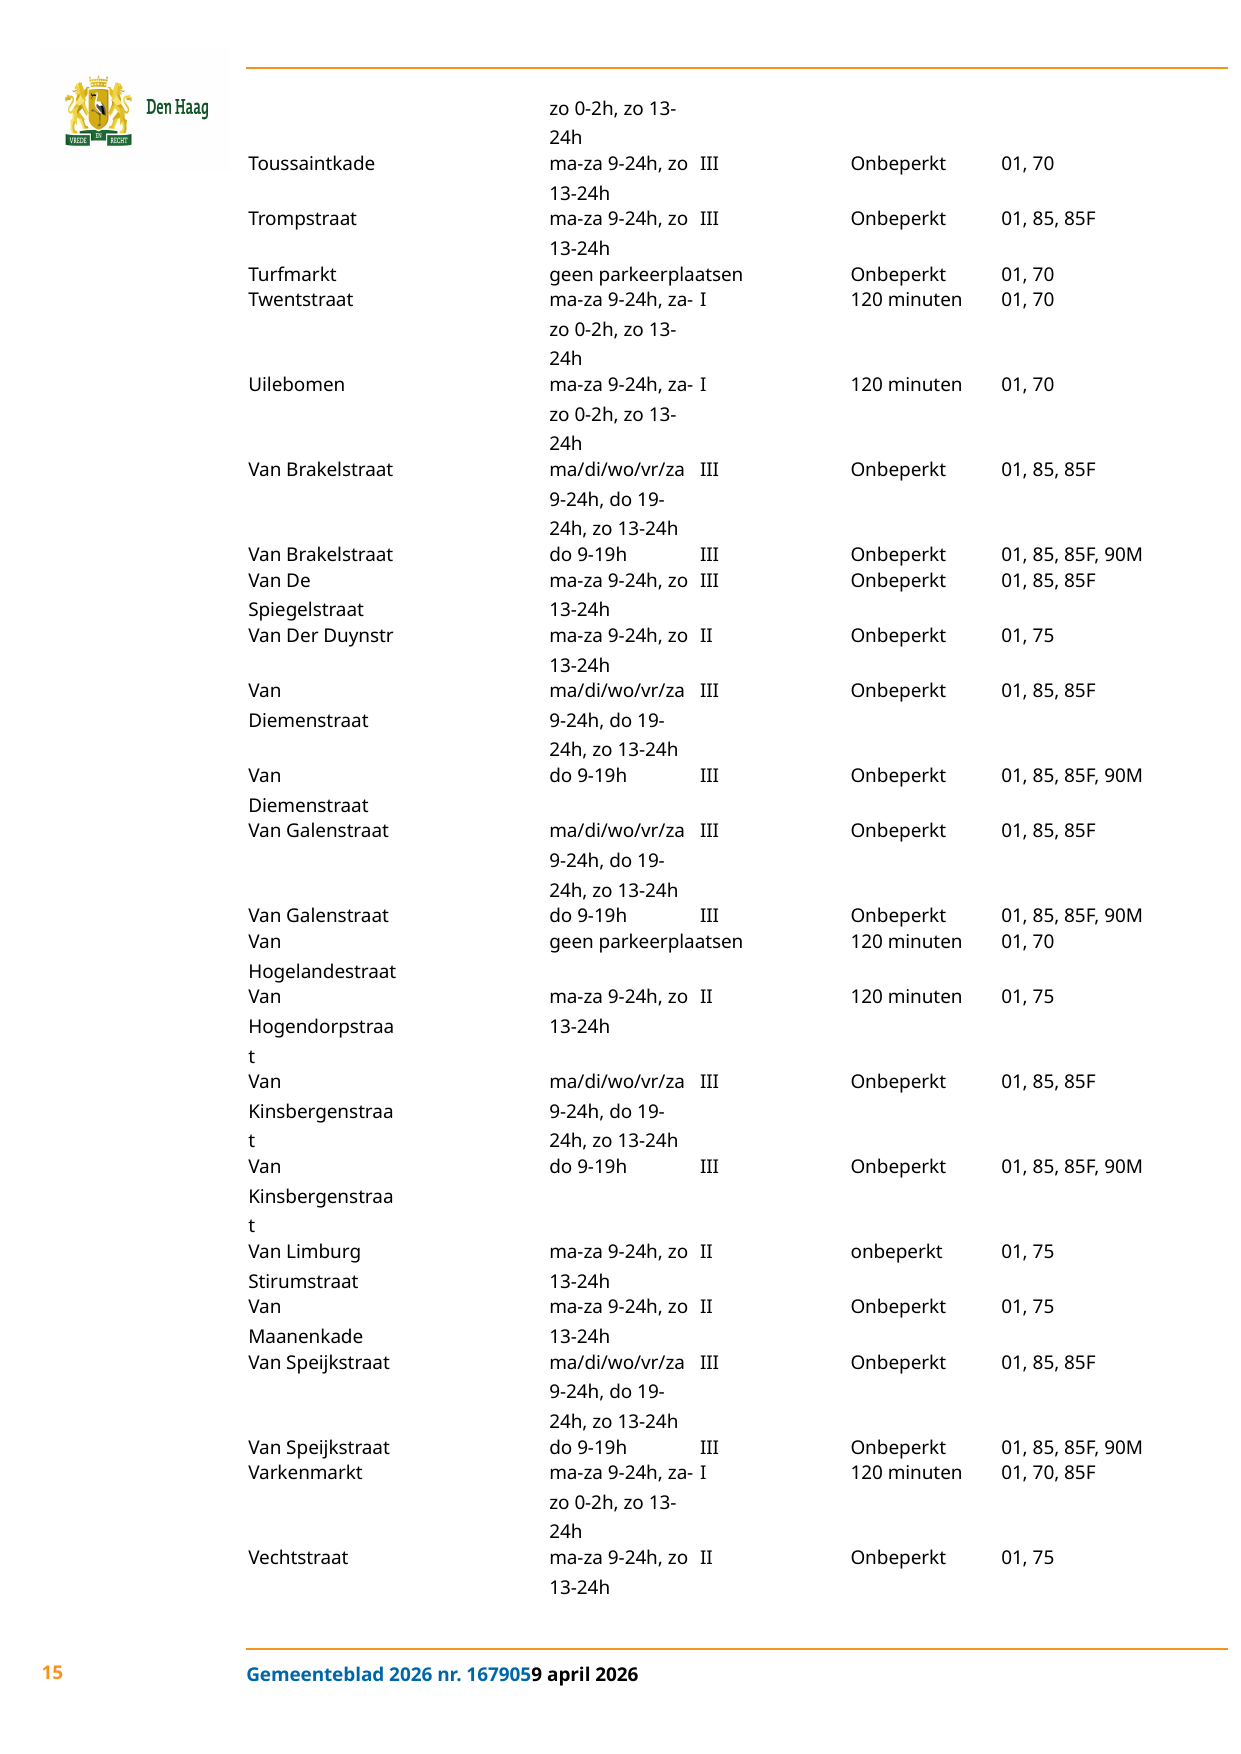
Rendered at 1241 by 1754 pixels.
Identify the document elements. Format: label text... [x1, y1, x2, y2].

table_cell ma-za 9-24h, zo 13-24h [549, 622, 700, 677]
table_cell III [700, 903, 850, 928]
table_cell 120 minuten [850, 928, 1001, 984]
table_cell III [700, 205, 850, 261]
table_cell [399, 1545, 549, 1600]
table_cell [399, 1294, 549, 1349]
table_cell II [700, 1545, 850, 1600]
table_cell 01, 85, 85F, 90M [1001, 541, 1152, 567]
table_cell 01, 85, 85F, 90M [1001, 903, 1152, 928]
table_cell Trompstraat [248, 205, 398, 261]
table_cell zo 0-2h, zo 13-24h [549, 95, 700, 150]
table_cell III [700, 678, 850, 762]
table_cell ma-za 9-24h, za-zo 0-2h, zo 13-24h [549, 371, 700, 456]
table_cell ma-za 9-24h, zo 13-24h [549, 567, 700, 622]
table_cell 01, 75 [1001, 984, 1152, 1068]
table_cell [399, 1238, 549, 1294]
table_cell 01, 85, 85F [1001, 1349, 1152, 1434]
table_cell III [700, 456, 850, 541]
table_cell 120 minuten [850, 371, 1001, 456]
table_cell Van Galenstraat [248, 903, 398, 928]
table_cell ma-za 9-24h, zo 13-24h [549, 984, 700, 1068]
table_cell 01, 75 [1001, 622, 1152, 677]
table_cell [1001, 95, 1152, 150]
table_cell III [700, 818, 850, 903]
table_cell Van De Spiegelstraat [248, 567, 398, 622]
table_cell Van Limburg Stirumstraat [248, 1238, 398, 1294]
table_cell [399, 567, 549, 622]
table_cell [399, 95, 549, 150]
table_cell [399, 286, 549, 371]
table_cell do 9-19h [549, 541, 700, 567]
table_cell 01, 70 [1001, 150, 1152, 205]
table_cell Onbeperkt [850, 1294, 1001, 1349]
table_cell 01, 85, 85F, 90M [1001, 763, 1152, 818]
table_cell [399, 928, 549, 984]
table_cell III [700, 763, 850, 818]
table_cell do 9-19h [549, 763, 700, 818]
table_cell [850, 95, 1001, 150]
table_cell Onbeperkt [850, 261, 1001, 286]
table_cell ma/di/wo/vr/za 9-24h, do 19-24h, zo 13-24h [549, 678, 700, 762]
table_cell 01, 85, 85F, 90M [1001, 1434, 1152, 1459]
table_cell II [700, 622, 850, 677]
table_cell Onbeperkt [850, 622, 1001, 677]
table_cell III [700, 1434, 850, 1459]
table_cell I [700, 371, 850, 456]
table_cell III [700, 541, 850, 567]
table_cell Van Kinsbergenstraat [248, 1154, 398, 1238]
table_cell [399, 678, 549, 762]
table_cell 01, 75 [1001, 1238, 1152, 1294]
table_cell III [700, 1069, 850, 1153]
table_cell I [700, 286, 850, 371]
table_cell [399, 984, 549, 1068]
table_cell Onbeperkt [850, 1545, 1001, 1600]
table_cell 120 minuten [850, 1460, 1001, 1544]
table_cell [399, 1069, 549, 1153]
picture [41, 47, 231, 172]
table_cell ma-za 9-24h, zo 13-24h [549, 205, 700, 261]
table_cell Van Der Duynstr [248, 622, 398, 677]
table_cell Onbeperkt [850, 541, 1001, 567]
table_cell Van Galenstraat [248, 818, 398, 903]
table_cell do 9-19h [549, 1154, 700, 1238]
table_cell ma/di/wo/vr/za 9-24h, do 19-24h, zo 13-24h [549, 818, 700, 903]
table_cell Van Hogendorpstraat [248, 984, 398, 1068]
table_cell [399, 1349, 549, 1434]
table_cell [399, 205, 549, 261]
table_cell [399, 456, 549, 541]
table_cell Van Hogelandestraat [248, 928, 398, 984]
table_cell [399, 1434, 549, 1459]
table_cell 01, 70, 85F [1001, 1460, 1152, 1544]
table_cell ma/di/wo/vr/za 9-24h, do 19-24h, zo 13-24h [549, 456, 700, 541]
table_cell Onbeperkt [850, 678, 1001, 762]
table_cell 01, 85, 85F [1001, 818, 1152, 903]
table_cell ma-za 9-24h, zo 13-24h [549, 150, 700, 205]
table_cell [399, 818, 549, 903]
table_cell [399, 1460, 549, 1544]
table_cell Van Speijkstraat [248, 1349, 398, 1434]
table_cell Van Brakelstraat [248, 541, 398, 567]
table_cell Onbeperkt [850, 903, 1001, 928]
table_cell Vechtstraat [248, 1545, 398, 1600]
table_cell 120 minuten [850, 984, 1001, 1068]
table_cell 01, 70 [1001, 261, 1152, 286]
table_cell do 9-19h [549, 1434, 700, 1459]
table_cell Turfmarkt [248, 261, 398, 286]
table_cell 01, 85, 85F [1001, 567, 1152, 622]
table_cell III [700, 567, 850, 622]
table_cell II [700, 1238, 850, 1294]
table_cell Uilebomen [248, 371, 398, 456]
table_cell Van Maanenkade [248, 1294, 398, 1349]
table_cell 01, 75 [1001, 1545, 1152, 1600]
table_cell [399, 261, 549, 286]
table_cell Van Kinsbergenstraat [248, 1069, 398, 1153]
table_cell 01, 70 [1001, 286, 1152, 371]
table_cell [700, 95, 850, 150]
table_cell Van Speijkstraat [248, 1434, 398, 1459]
table_cell [399, 371, 549, 456]
table_cell do 9-19h [549, 903, 700, 928]
table_cell III [700, 1349, 850, 1434]
table_cell 01, 75 [1001, 1294, 1152, 1349]
table_cell ma-za 9-24h, za-zo 0-2h, zo 13-24h [549, 1460, 700, 1544]
table_cell geen parkeerplaatsen [549, 928, 850, 984]
table_cell Onbeperkt [850, 150, 1001, 205]
table_cell onbeperkt [850, 1238, 1001, 1294]
table_cell 01, 70 [1001, 371, 1152, 456]
table_cell I [700, 1460, 850, 1544]
table_cell geen parkeerplaatsen [549, 261, 850, 286]
table_cell 01, 85, 85F [1001, 205, 1152, 261]
table_cell Onbeperkt [850, 205, 1001, 261]
table_cell ma-za 9-24h, za-zo 0-2h, zo 13-24h [549, 286, 700, 371]
table_cell 01, 85, 85F, 90M [1001, 1154, 1152, 1238]
table_cell 120 minuten [850, 286, 1001, 371]
table_cell 01, 70 [1001, 928, 1152, 984]
table_cell Van Brakelstraat [248, 456, 398, 541]
table_cell Van Diemenstraat [248, 678, 398, 762]
table_cell Onbeperkt [850, 763, 1001, 818]
table_cell III [700, 1154, 850, 1238]
table_cell III [700, 150, 850, 205]
table_cell Onbeperkt [850, 1434, 1001, 1459]
table_cell ma-za 9-24h, zo 13-24h [549, 1238, 700, 1294]
table_cell Twentstraat [248, 286, 398, 371]
table_cell [399, 903, 549, 928]
table_cell Varkenmarkt [248, 1460, 398, 1544]
table_cell ma-za 9-24h, zo 13-24h [549, 1545, 700, 1600]
table_cell ma/di/wo/vr/za 9-24h, do 19-24h, zo 13-24h [549, 1349, 700, 1434]
table_cell Onbeperkt [850, 1069, 1001, 1153]
table_cell Onbeperkt [850, 818, 1001, 903]
table_cell ma/di/wo/vr/za 9-24h, do 19-24h, zo 13-24h [549, 1069, 700, 1153]
table_cell Onbeperkt [850, 1154, 1001, 1238]
table_cell Onbeperkt [850, 567, 1001, 622]
table_cell Toussaintkade [248, 150, 398, 205]
table_cell [399, 150, 549, 205]
table_cell 01, 85, 85F [1001, 456, 1152, 541]
table_cell ma-za 9-24h, zo 13-24h [549, 1294, 700, 1349]
table_cell [399, 763, 549, 818]
table_cell [248, 95, 398, 150]
table_cell 01, 85, 85F [1001, 1069, 1152, 1153]
table_cell Van Diemenstraat [248, 763, 398, 818]
table_cell [399, 622, 549, 677]
table_cell II [700, 1294, 850, 1349]
table_cell 01, 85, 85F [1001, 678, 1152, 762]
table_cell [399, 1154, 549, 1238]
table_cell II [700, 984, 850, 1068]
table_cell [399, 541, 549, 567]
table_cell Onbeperkt [850, 456, 1001, 541]
table_cell Onbeperkt [850, 1349, 1001, 1434]
